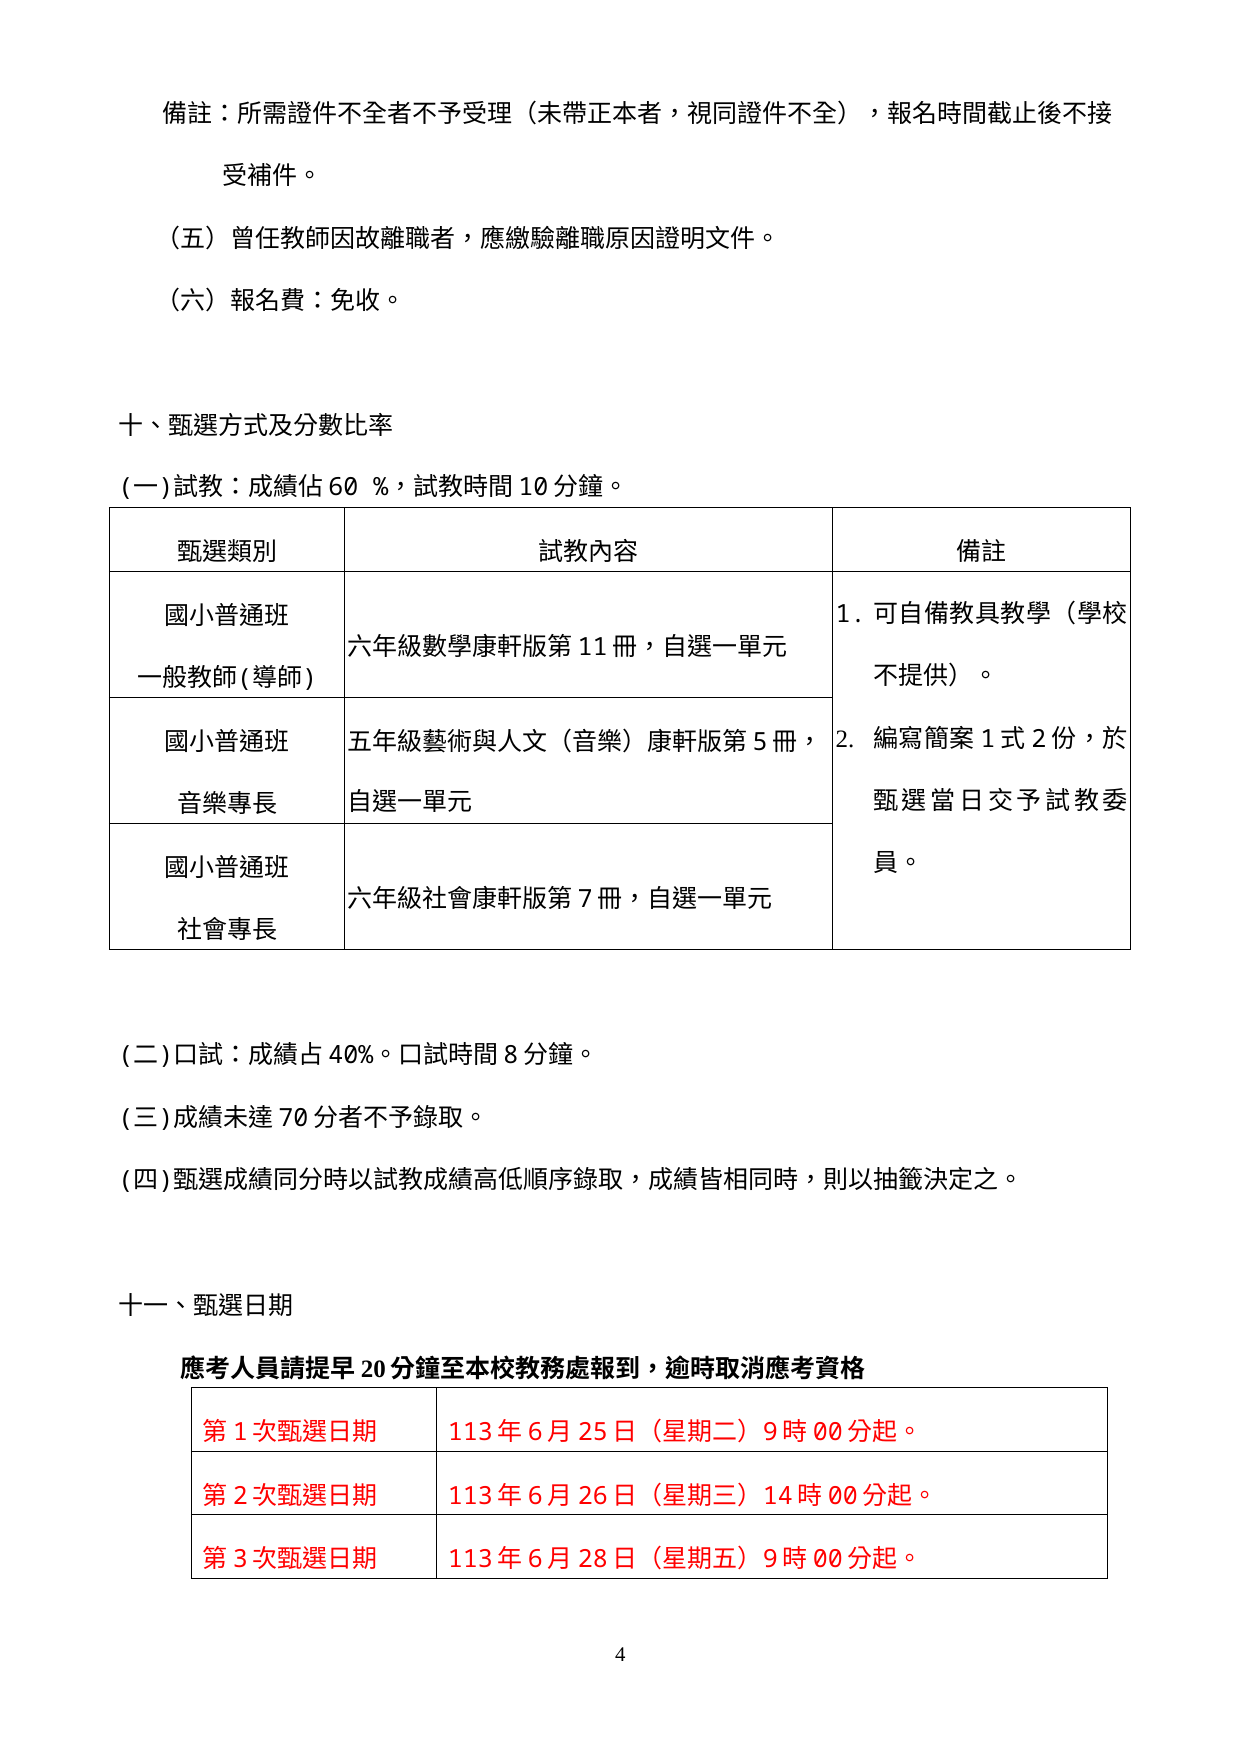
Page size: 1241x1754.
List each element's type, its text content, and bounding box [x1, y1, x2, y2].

text （五）曾任教師因故離職者，應繳驗離職原因證明文件。 [156, 194, 1122, 257]
table_header 第1次甄選日期 [192, 1388, 436, 1451]
table_cell 六年級數學康軒版第11冊，自選一單元 [345, 572, 832, 697]
table_cell 第2次甄選日期 [192, 1452, 436, 1514]
text 十一、甄選日期 [118, 1262, 1122, 1325]
table_cell 第3次甄選日期 [192, 1515, 436, 1578]
text 十、甄選方式及分數比率 [118, 382, 1122, 444]
table_header 試教內容 [345, 508, 832, 571]
table_cell 六年級社會康軒版第7冊，自選一單元 [345, 824, 832, 949]
table_header 113年6月25日（星期二）9時00分起。 [437, 1388, 1107, 1451]
table_cell 五年級藝術與人文（音樂）康軒版第5冊，自選一單元 [345, 698, 832, 823]
text (二)口試：成績占40%。口試時間8分鐘。 [118, 1012, 1122, 1075]
table_cell 113年6月26日（星期三）14時00分起。 [437, 1452, 1107, 1514]
text (一)試教：成績佔60 %，試教時間10分鐘。 [118, 444, 1122, 507]
table_cell 國小普通班 一般教師(導師) [110, 572, 344, 697]
table_cell 國小普通班 社會專長 [110, 824, 344, 949]
text （六）報名費：免收。 [156, 257, 1122, 319]
text 應考人員請提早20分鐘至本校教務處報到，逾時取消應考資格 [168, 1325, 1122, 1387]
table_cell 國小普通班 音樂專長 [110, 698, 344, 823]
table_header 甄選類別 [110, 508, 344, 571]
text (三)成績未達70分者不予錄取。 [118, 1075, 1122, 1137]
text 備註：所需證件不全者不予受理（未帶正本者，視同證件不全），報名時間截止後不接受補件。 [162, 69, 1122, 194]
table_cell 可自備教具教學（學校不提供）。 編寫簡案1式2份，於甄選當日交予試教委員。 [833, 572, 1130, 949]
text (四)甄選成績同分時以試教成績高低順序錄取，成績皆相同時，則以抽籤決定之。 [118, 1137, 1122, 1200]
table_cell 113年6月28日（星期五）9時00分起。 [437, 1515, 1107, 1578]
table_header 備註 [833, 508, 1130, 571]
